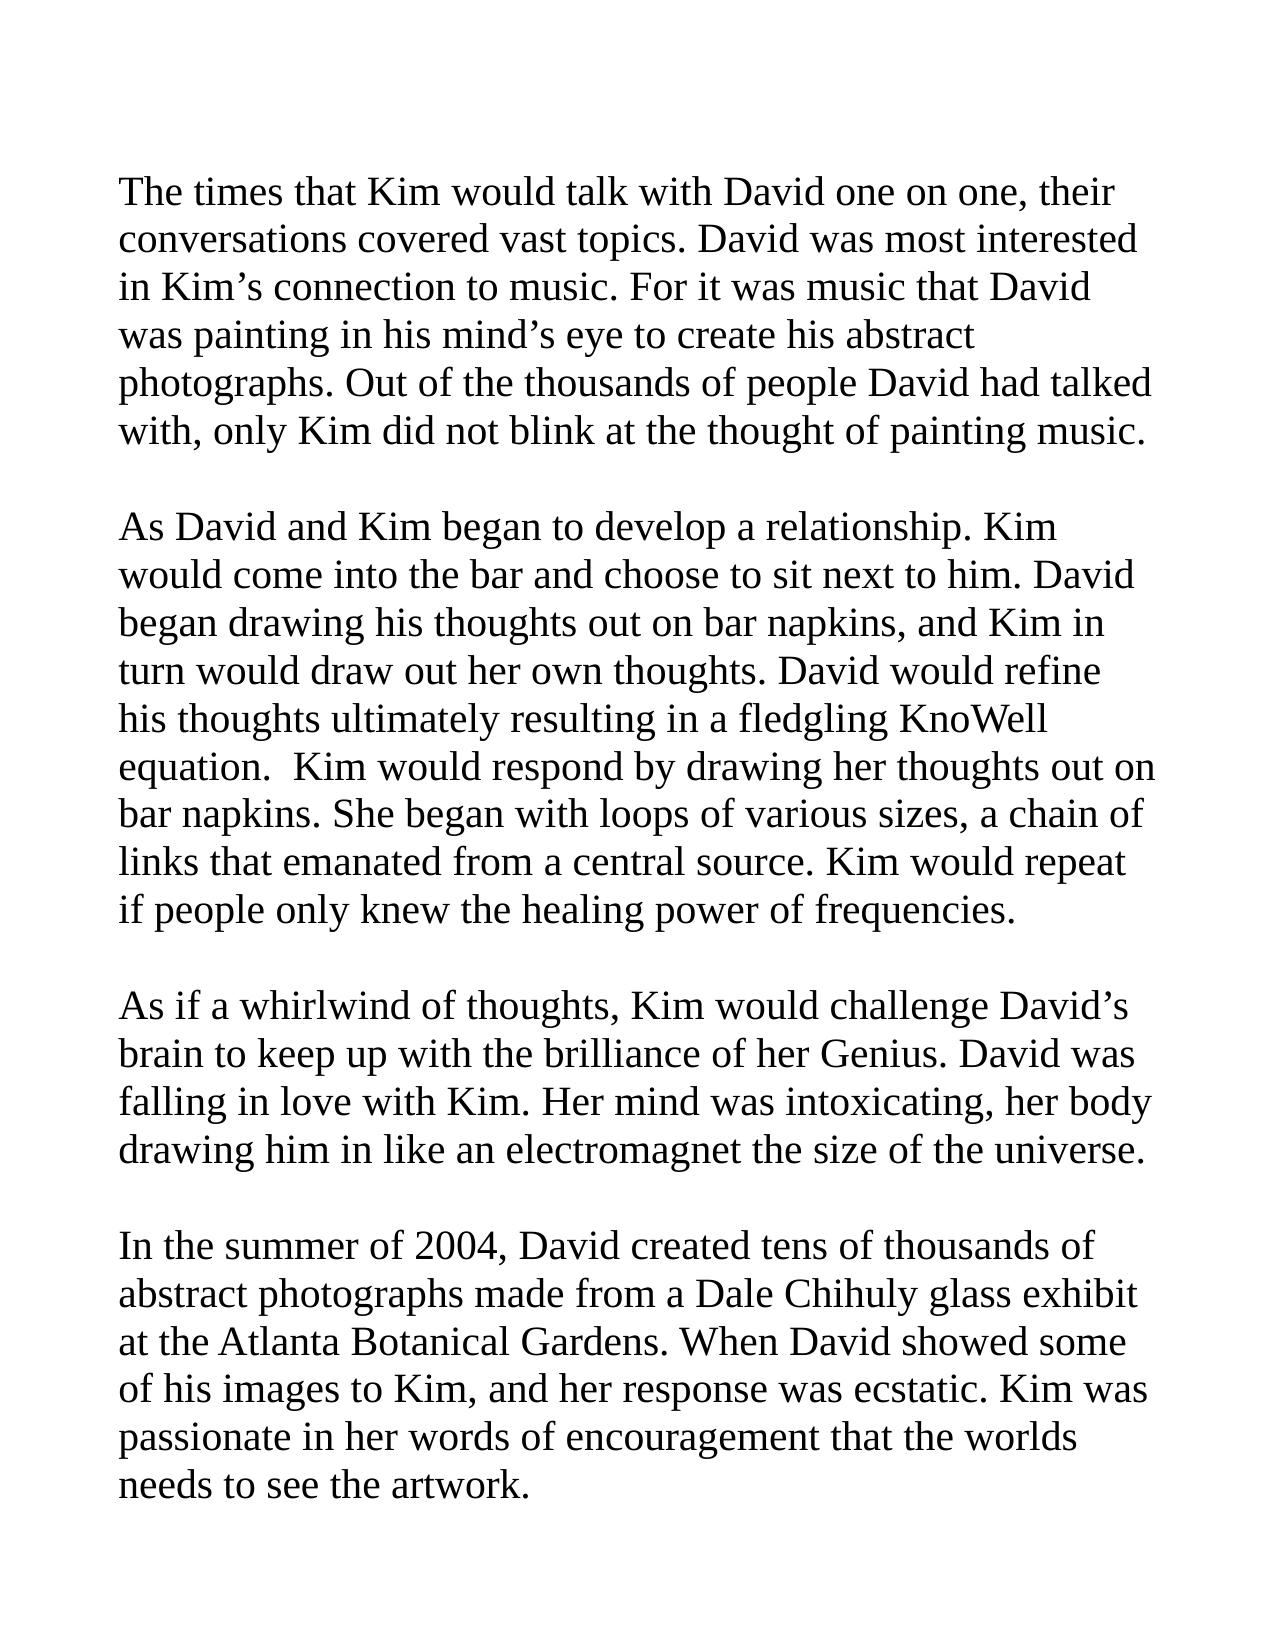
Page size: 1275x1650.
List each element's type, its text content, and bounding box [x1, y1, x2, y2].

text The times that Kim would talk with David one on one, their conversations covered vast topics. David was most interested in Kim’s connection to music. For it was music that David was painting in his mind’s eye to create his abstract photographs. Out of the thousands of people David had talked with, only Kim did not blink at the thought of painting music. [118, 166, 1157, 453]
text As if a whirlwind of thoughts, Kim would challenge David’s brain to keep up with the brilliance of her Genius. David was falling in love with Kim. Her mind was intoxicating, her body drawing him in like an electromagnet the size of the universe. [118, 981, 1157, 1172]
text As David and Kim began to develop a relationship. Kim would come into the bar and choose to sit next to him. David began drawing his thoughts out on bar napkins, and Kim in turn would draw out her own thoughts. David would refine his thoughts ultimately resulting in a fledgling KnoWell equation. Kim would respond by drawing her thoughts out on bar napkins. She began with loops of various sizes, a chain of links that emanated from a central source. Kim would repeat if people only knew the healing power of frequencies. [118, 501, 1157, 933]
text In the summer of 2004, David created tens of thousands of abstract photographs made from a Dale Chihuly glass exhibit at the Atlanta Botanical Gardens. When David showed some of his images to Kim, and her response was ecstatic. Kim was passionate in her words of encouragement that the worlds needs to see the artwork. [118, 1220, 1157, 1508]
